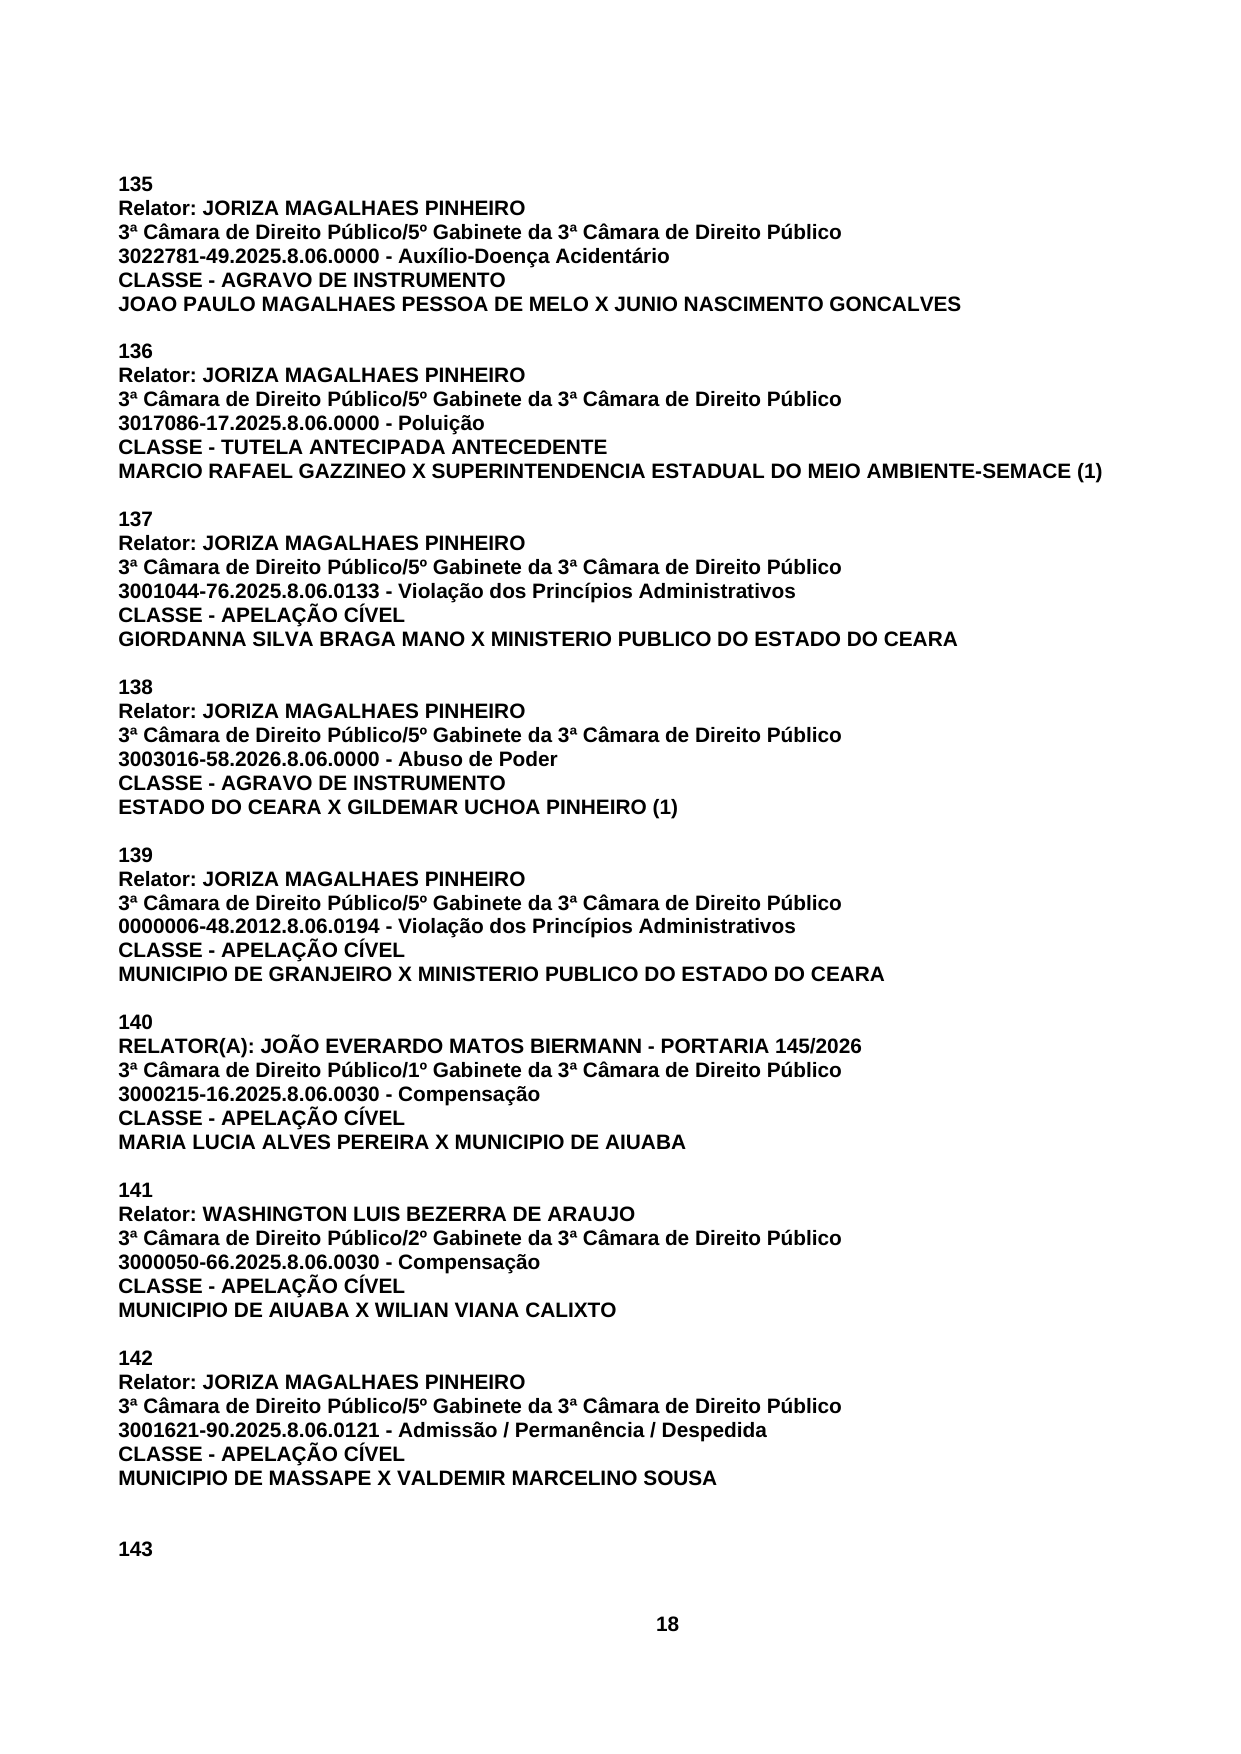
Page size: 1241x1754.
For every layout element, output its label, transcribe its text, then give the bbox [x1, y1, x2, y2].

text Relator: WASHINGTON LUIS BEZERRA DE ARAUJO [118, 1202, 1122, 1226]
text 143 [118, 1537, 1122, 1561]
text 139 [118, 842, 1122, 866]
text MARIA LUCIA ALVES PEREIRA X MUNICIPIO DE AIUABA [118, 1130, 1122, 1154]
text CLASSE - AGRAVO DE INSTRUMENTO [118, 771, 1122, 794]
text 0000006-48.2012.8.06.0194 - Violação dos Princípios Administrativos [118, 914, 1122, 938]
text 3001044-76.2025.8.06.0133 - Violação dos Princípios Administrativos [118, 579, 1122, 603]
text 142 [118, 1346, 1122, 1369]
text 3ª Câmara de Direito Público/5º Gabinete da 3ª Câmara de Direito Público [118, 555, 1122, 579]
text 3ª Câmara de Direito Público/5º Gabinete da 3ª Câmara de Direito Público [118, 890, 1122, 914]
text 3001621-90.2025.8.06.0121 - Admissão / Permanência / Despedida [118, 1417, 1122, 1441]
text CLASSE - APELAÇÃO CÍVEL [118, 1106, 1122, 1130]
text 3ª Câmara de Direito Público/5º Gabinete da 3ª Câmara de Direito Público [118, 1393, 1122, 1417]
text MUNICIPIO DE MASSAPE X VALDEMIR MARCELINO SOUSA [118, 1465, 1122, 1489]
text 140 [118, 1010, 1122, 1034]
text 3000050-66.2025.8.06.0030 - Compensação [118, 1250, 1122, 1274]
text 137 [118, 507, 1122, 531]
text 141 [118, 1178, 1122, 1202]
text 3ª Câmara de Direito Público/5º Gabinete da 3ª Câmara de Direito Público [118, 723, 1122, 747]
text CLASSE - APELAÇÃO CÍVEL [118, 603, 1122, 627]
text 3003016-58.2026.8.06.0000 - Abuso de Poder [118, 747, 1122, 771]
text CLASSE - APELAÇÃO CÍVEL [118, 1274, 1122, 1298]
text 3ª Câmara de Direito Público/1º Gabinete da 3ª Câmara de Direito Público [118, 1058, 1122, 1082]
text CLASSE - APELAÇÃO CÍVEL [118, 938, 1122, 962]
text MUNICIPIO DE AIUABA X WILIAN VIANA CALIXTO [118, 1298, 1122, 1322]
text CLASSE - TUTELA ANTECIPADA ANTECEDENTE [118, 435, 1122, 459]
text 136 [118, 339, 1122, 363]
text CLASSE - AGRAVO DE INSTRUMENTO [118, 267, 1122, 291]
text RELATOR(A): JOÃO EVERARDO MATOS BIERMANN - PORTARIA 145/2026 [118, 1034, 1122, 1058]
text 3ª Câmara de Direito Público/2º Gabinete da 3ª Câmara de Direito Público [118, 1226, 1122, 1250]
text Relator: JORIZA MAGALHAES PINHEIRO [118, 1369, 1122, 1393]
text Relator: JORIZA MAGALHAES PINHEIRO [118, 196, 1122, 219]
text 135 [118, 172, 1122, 196]
text Relator: JORIZA MAGALHAES PINHEIRO [118, 699, 1122, 723]
text 3000215-16.2025.8.06.0030 - Compensação [118, 1082, 1122, 1106]
text 138 [118, 675, 1122, 699]
text ESTADO DO CEARA X GILDEMAR UCHOA PINHEIRO (1) [118, 794, 1122, 818]
text 3017086-17.2025.8.06.0000 - Poluição [118, 411, 1122, 435]
text 3ª Câmara de Direito Público/5º Gabinete da 3ª Câmara de Direito Público [118, 219, 1122, 243]
text 3ª Câmara de Direito Público/5º Gabinete da 3ª Câmara de Direito Público [118, 387, 1122, 411]
text Relator: JORIZA MAGALHAES PINHEIRO [118, 363, 1122, 387]
text CLASSE - APELAÇÃO CÍVEL [118, 1441, 1122, 1465]
text JOAO PAULO MAGALHAES PESSOA DE MELO X JUNIO NASCIMENTO GONCALVES [118, 291, 1122, 315]
text MARCIO RAFAEL GAZZINEO X SUPERINTENDENCIA ESTADUAL DO MEIO AMBIENTE-SEMACE (1) [118, 459, 1122, 483]
text MUNICIPIO DE GRANJEIRO X MINISTERIO PUBLICO DO ESTADO DO CEARA [118, 962, 1122, 986]
text 3022781-49.2025.8.06.0000 - Auxílio-Doença Acidentário [118, 243, 1122, 267]
text GIORDANNA SILVA BRAGA MANO X MINISTERIO PUBLICO DO ESTADO DO CEARA [118, 627, 1122, 651]
text Relator: JORIZA MAGALHAES PINHEIRO [118, 866, 1122, 890]
text Relator: JORIZA MAGALHAES PINHEIRO [118, 531, 1122, 555]
